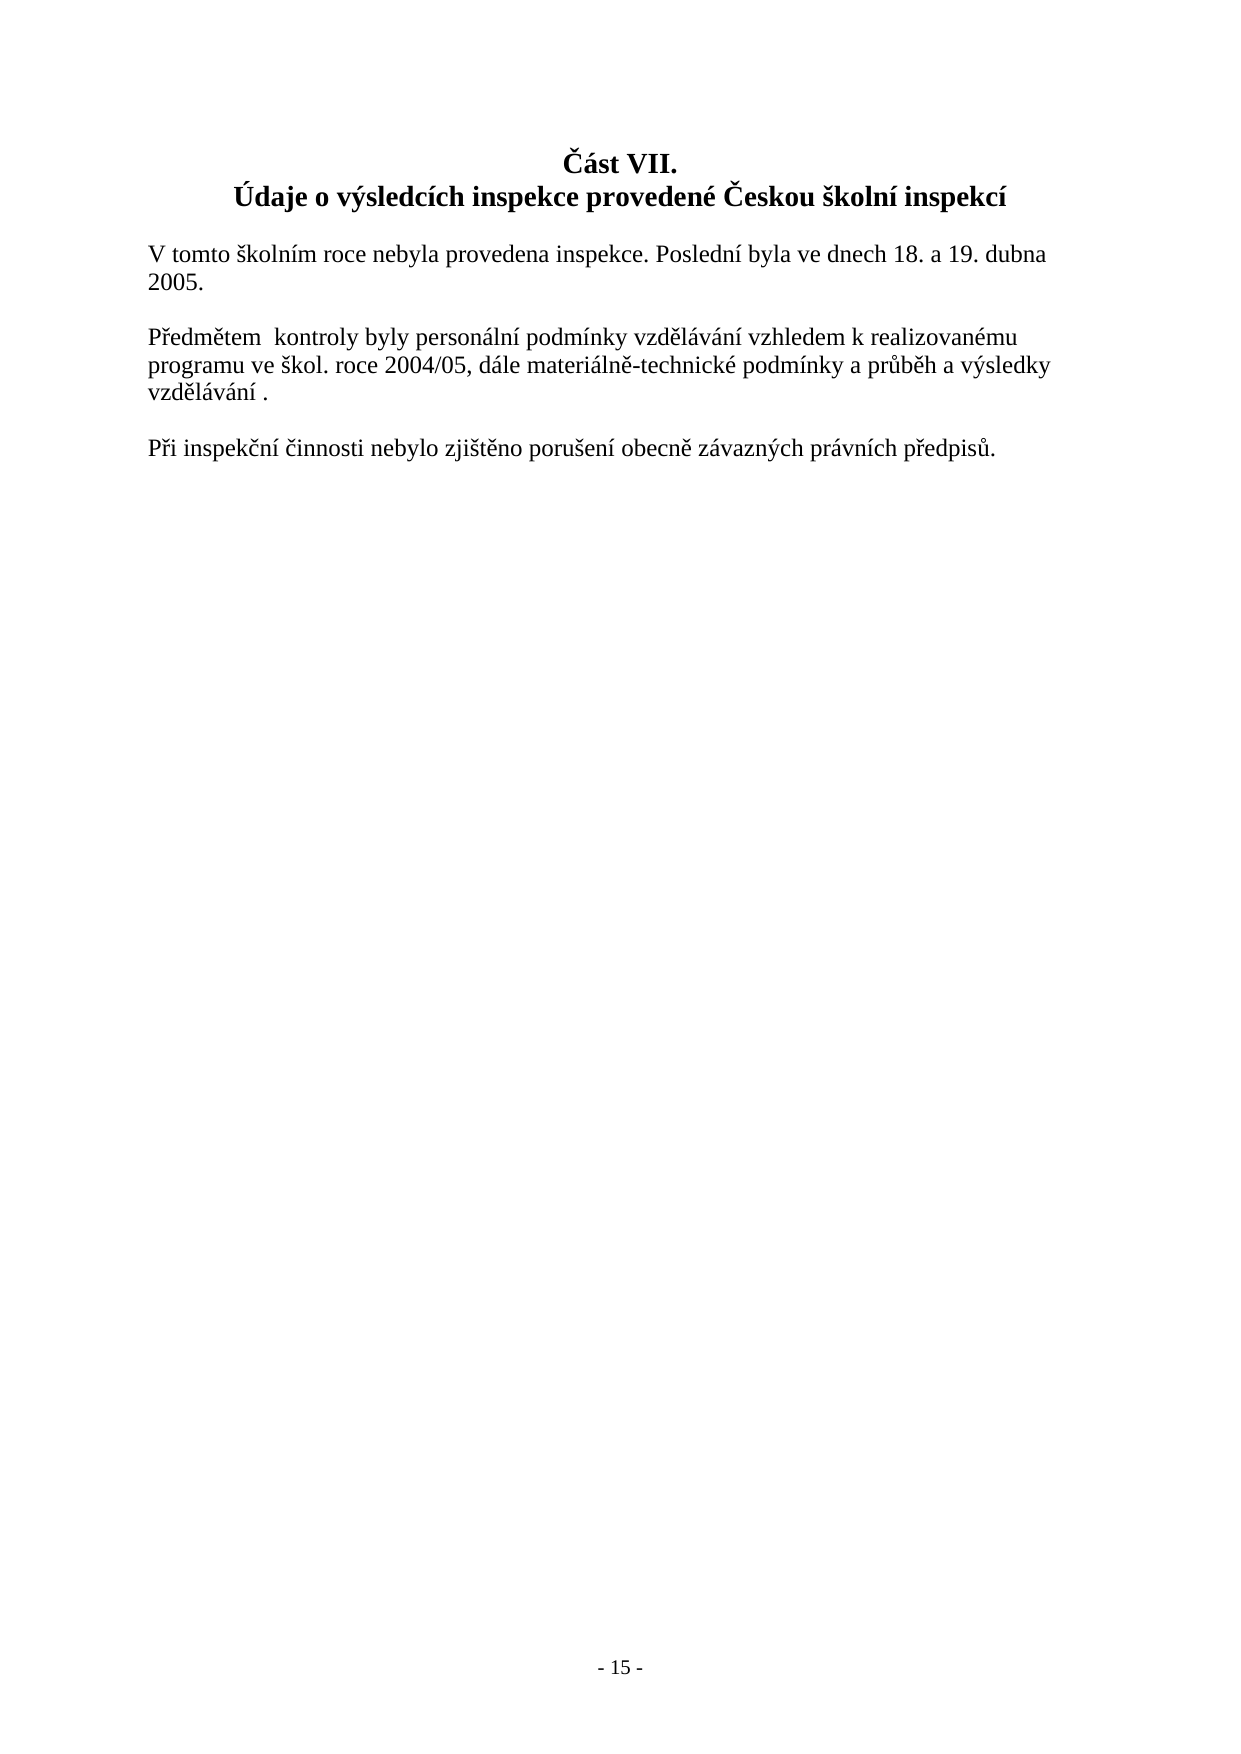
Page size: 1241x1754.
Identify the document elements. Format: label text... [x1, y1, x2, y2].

subtitle Údaje o výsledcích inspekce provedené Českou školní inspekcí [148, 180, 1092, 212]
text Při inspekční činnosti nebylo zjištěno porušení obecně závazných právních předpisů. [148, 434, 1092, 462]
subtitle Část VII. [148, 148, 1092, 180]
text Předmětem kontroly byly personální podmínky vzdělávání vzhledem k realizovanému programu ve škol. roce 2004/05, dále materiálně-technické podmínky a průběh a výsledky vzdělávání . [148, 323, 1092, 406]
text V tomto školním roce nebyla provedena inspekce. Poslední byla ve dnech 18. a 19. dubna 2005. [148, 240, 1092, 295]
